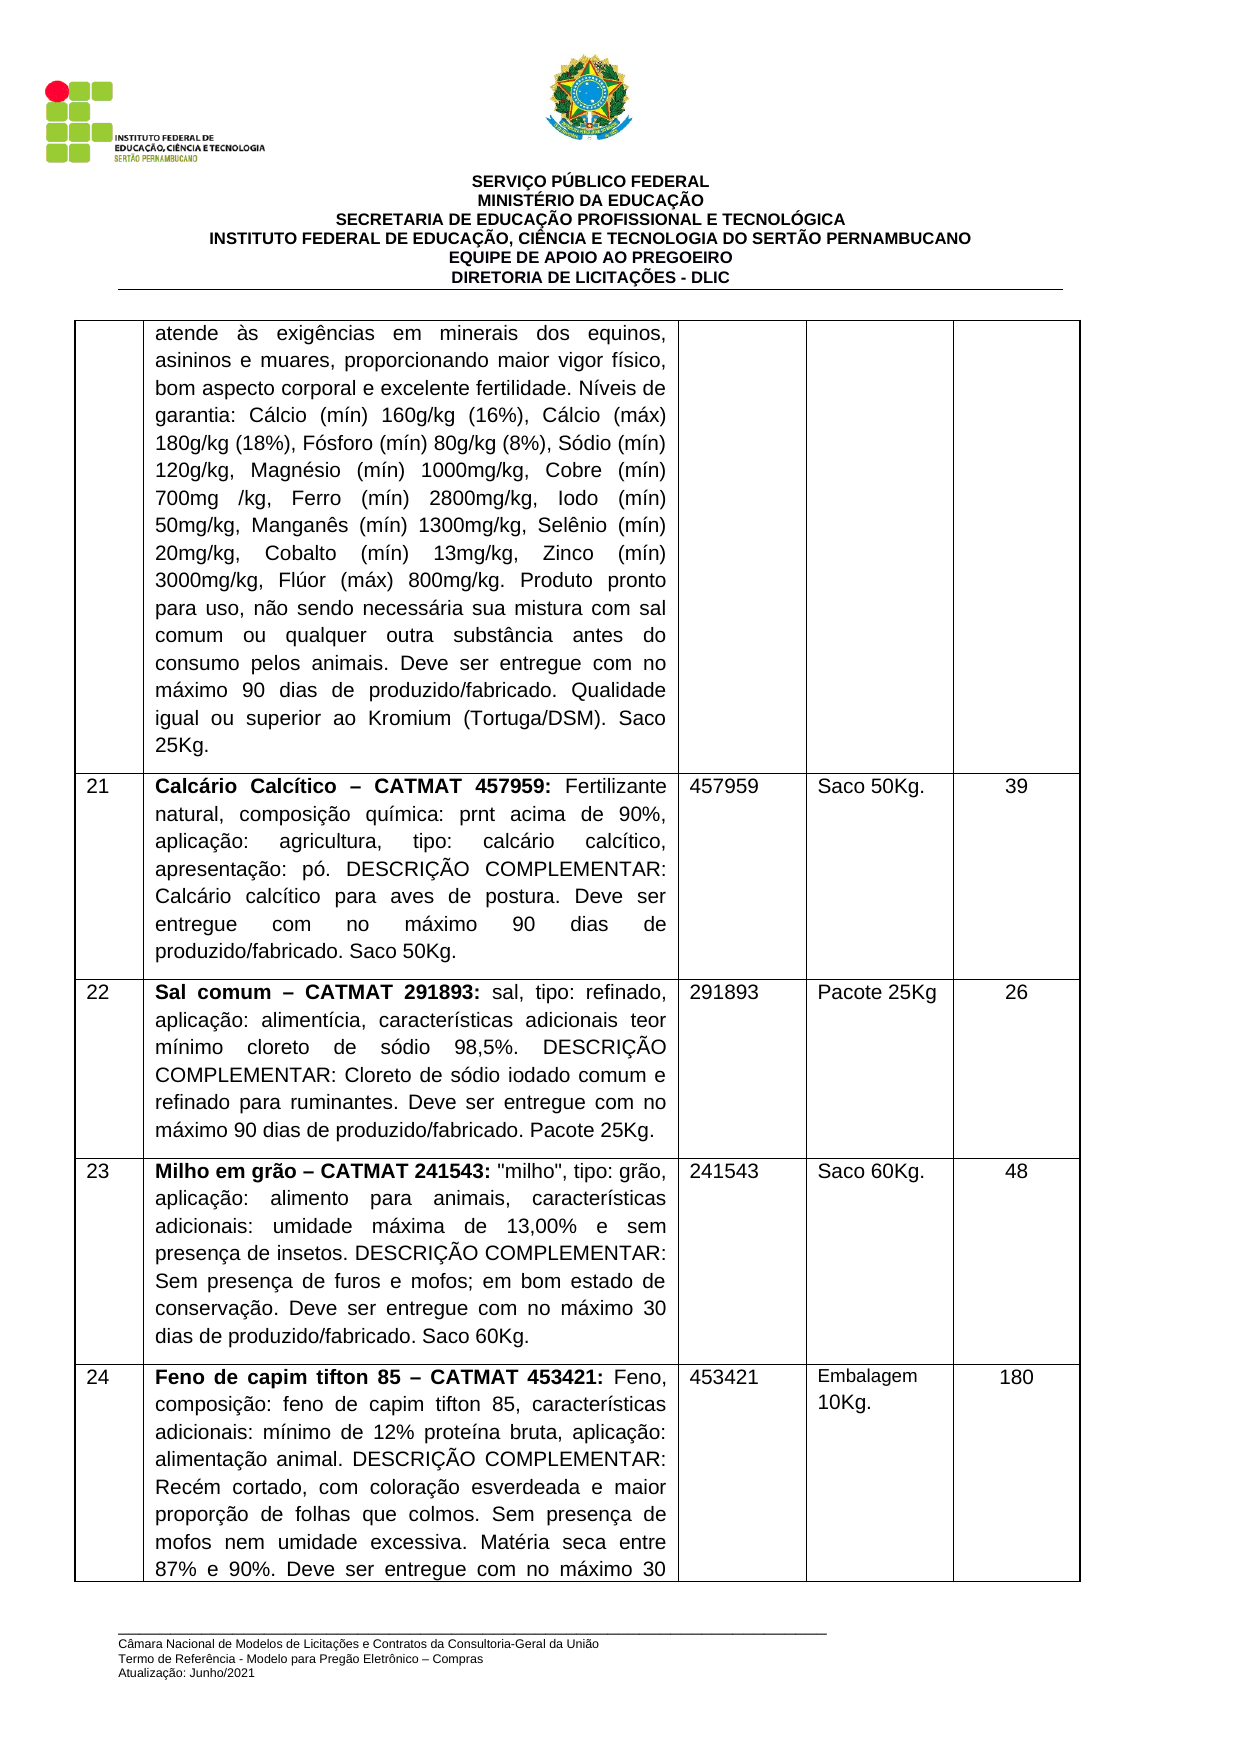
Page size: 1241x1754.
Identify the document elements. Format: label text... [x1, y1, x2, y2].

table_cell 291893 [679, 980, 806, 1158]
table_cell 453421 [679, 1365, 806, 1581]
table_cell 39 [954, 774, 1079, 979]
table_cell [76, 321, 143, 773]
table_cell Milho em grão – CATMAT 241543: "milho", tipo: grão, aplicação: alimento para animais, características adicionais: umidade máxima de 13,00% e sem presença de insetos. DESCRIÇÃO COMPLEMENTAR: Sem presença de furos e mofos; em bom estado de conservação. Deve ser entregue com no máximo 30 dias de produzido/fabricado. Saco 60Kg. [144, 1159, 678, 1364]
table_cell 241543 [679, 1159, 806, 1364]
table_cell 180 [954, 1365, 1079, 1581]
table_cell 457959 [679, 774, 806, 979]
table_cell [954, 321, 1079, 773]
picture [545, 54, 633, 140]
table_cell [679, 321, 806, 773]
table_cell 23 [76, 1159, 143, 1364]
table_cell Embalagem 10Kg. [807, 1365, 953, 1581]
table_cell Feno de capim tifton 85 – CATMAT 453421: Feno, composição: feno de capim tifton 85, características adicionais: mínimo de 12% proteína bruta, aplicação: alimentação animal. DESCRIÇÃO COMPLEMENTAR: Recém cortado, com coloração esverdeada e maior proporção de folhas que colmos. Sem presença de mofos nem umidade excessiva. Matéria seca entre 87% e 90%. Deve ser entregue com no máximo 30 [144, 1365, 678, 1581]
table_cell Sal comum – CATMAT 291893: sal, tipo: refinado, aplicação: alimentícia, características adicionais teor mínimo cloreto de sódio 98,5%. DESCRIÇÃO COMPLEMENTAR: Cloreto de sódio iodado comum e refinado para ruminantes. Deve ser entregue com no máximo 90 dias de produzido/fabricado. Pacote 25Kg. [144, 980, 678, 1158]
table_cell Calcário Calcítico – CATMAT 457959: Fertilizante natural, composição química: prnt acima de 90%, aplicação: agricultura, tipo: calcário calcítico, apresentação: pó. DESCRIÇÃO COMPLEMENTAR: Calcário calcítico para aves de postura. Deve ser entregue com no máximo 90 dias de produzido/fabricado. Saco 50Kg. [144, 774, 678, 979]
table_cell 21 [76, 774, 143, 979]
table_cell 24 [76, 1365, 143, 1581]
table_cell Saco 60Kg. [807, 1159, 953, 1364]
table_cell 48 [954, 1159, 1079, 1364]
table_cell 26 [954, 980, 1079, 1158]
table_cell Saco 50Kg. [807, 774, 953, 979]
picture [37, 78, 272, 167]
table_cell Pacote 25Kg [807, 980, 953, 1158]
table_cell 22 [76, 980, 143, 1158]
table_cell [807, 321, 953, 773]
table_cell atende às exigências em minerais dos equinos, asininos e muares, proporcionando maior vigor físico, bom aspecto corporal e excelente fertilidade. Níveis de garantia: Cálcio (mín) 160g/kg (16%), Cálcio (máx) 180g/kg (18%), Fósforo (mín) 80g/kg (8%), Sódio (mín) 120g/kg, Magnésio (mín) 1000mg/kg, Cobre (mín) 700mg /kg, Ferro (mín) 2800mg/kg, Iodo (mín) 50mg/kg, Manganês (mín) 1300mg/kg, Selênio (mín) 20mg/kg, Cobalto (mín) 13mg/kg, Zinco (mín) 3000mg/kg, Flúor (máx) 800mg/kg. Produto pronto para uso, não sendo necessária sua mistura com sal comum ou qualquer outra substância antes do consumo pelos animais. Deve ser entregue com no máximo 90 dias de produzido/fabricado. Qualidade igual ou superior ao Kromium (Tortuga/DSM). Saco 25Kg. [144, 321, 678, 773]
